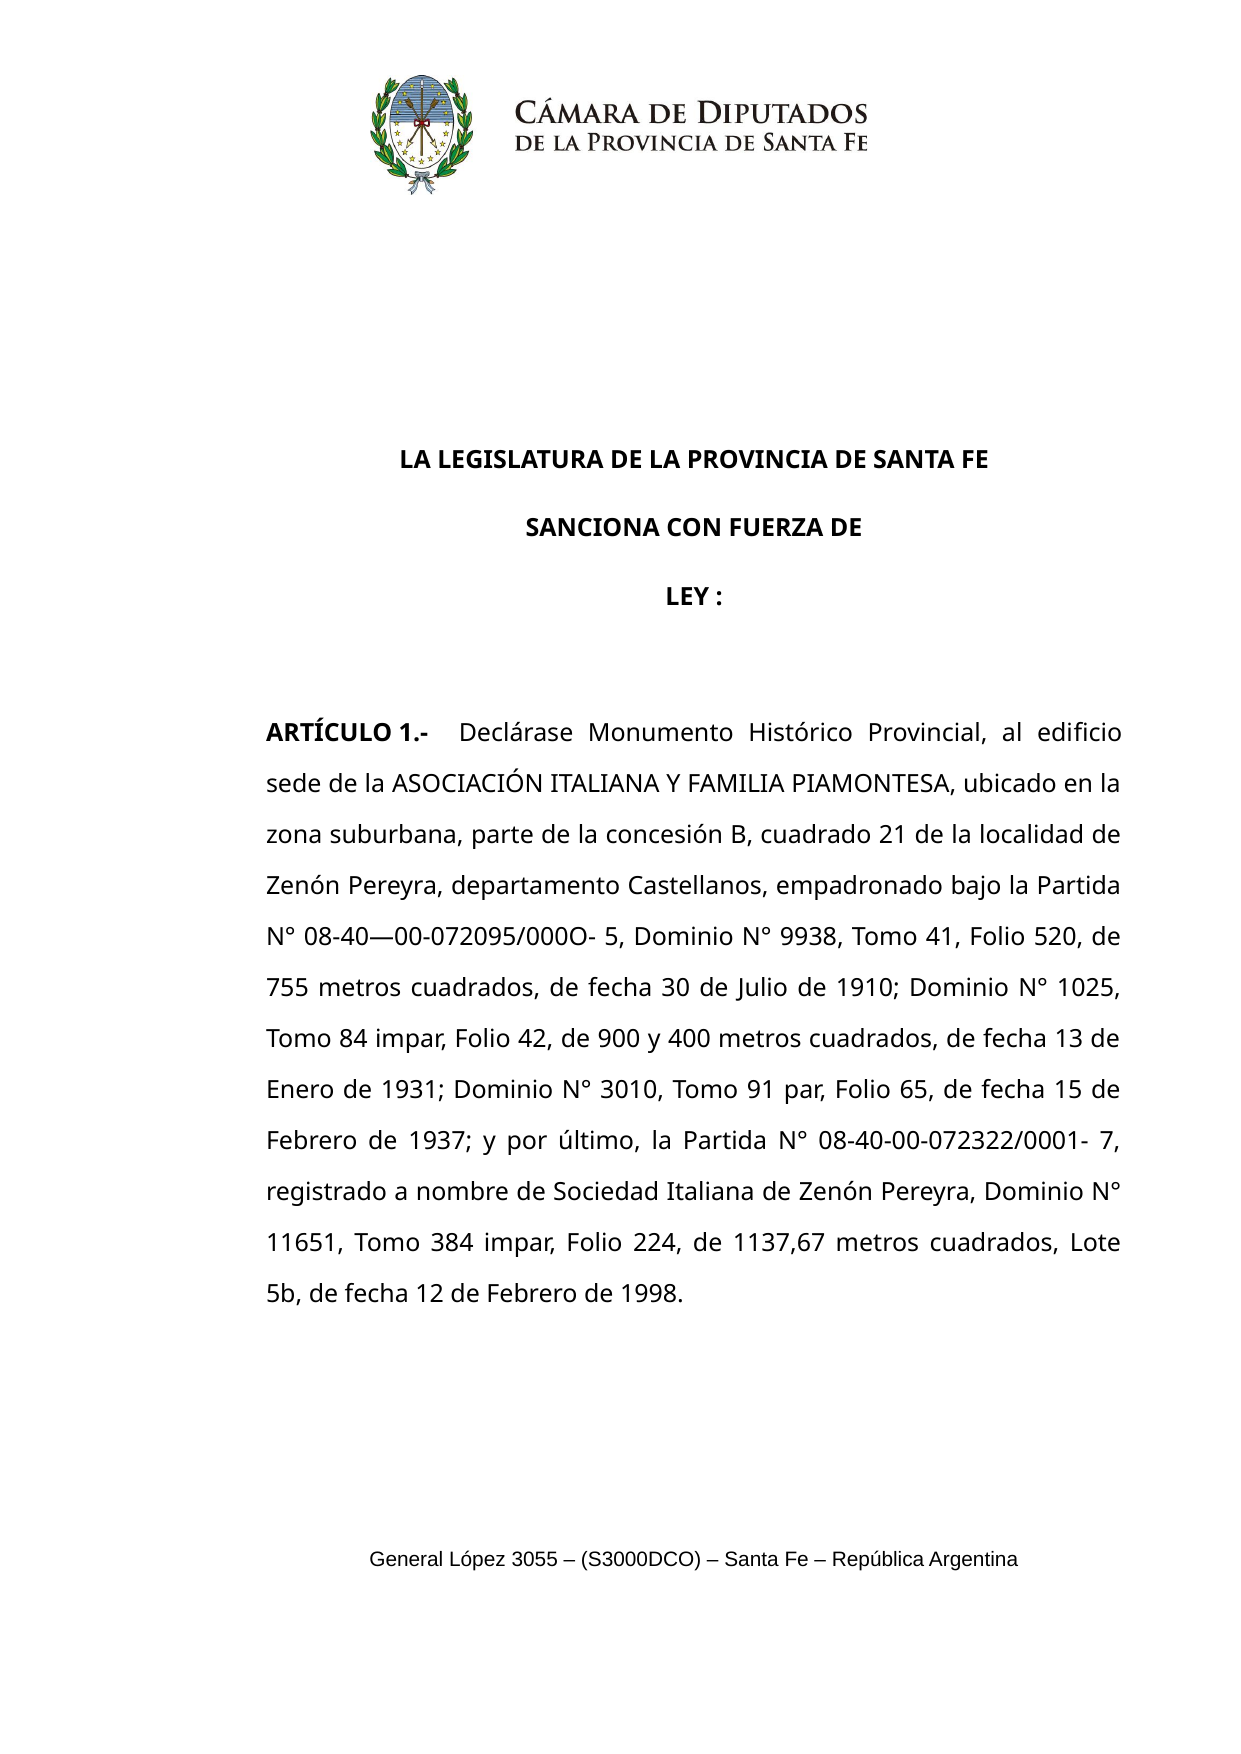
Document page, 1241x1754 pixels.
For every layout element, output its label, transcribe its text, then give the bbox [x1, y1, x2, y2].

text Declárase Monumento Histórico Provincial, al ediﬁcio sede de la ASOCIACIÓN ITALIANA Y FAMILIA PIAMONTESA, ubicado en la zona suburbana, parte de la concesión B, cuadrado 21 de la localidad de Zenón Pereyra, departamento Castellanos, empadronado bajo la Partida N° 08-40—00-072095/000O- 5, Dominio N° 9938, Tomo 41, Folio 520, de 755 metros cuadrados, de fecha 30 de Julio de 1910; Dominio N° 1025, Tomo 84 impar, Folio 42, de 900 y 400 metros cuadrados, de fecha 13 de Enero de 1931; Dominio N° 3010, Tomo 91 par, Folio 65, de fecha 15 de Febrero de 1937; y por último, la Partida N° 08-40-00-072322/0001- 7, registrado a nombre de Sociedad Italiana de Zenón Pereyra, Dominio N° 11651, Tomo 384 impar, Folio 224, de 1137,67 metros cuadrados, Lote 5b, de fecha 12 de Febrero de 1998. [266, 714, 1122, 1310]
table_header ARTÍCULO 1.- [266, 715, 458, 765]
picture [370, 75, 868, 199]
text LA LEGISLATURA DE LA PROVINCIA DE SANTA FE [266, 442, 1122, 476]
text LEY : [266, 578, 1122, 612]
text SANCIONA CON FUERZA DE [266, 510, 1122, 544]
